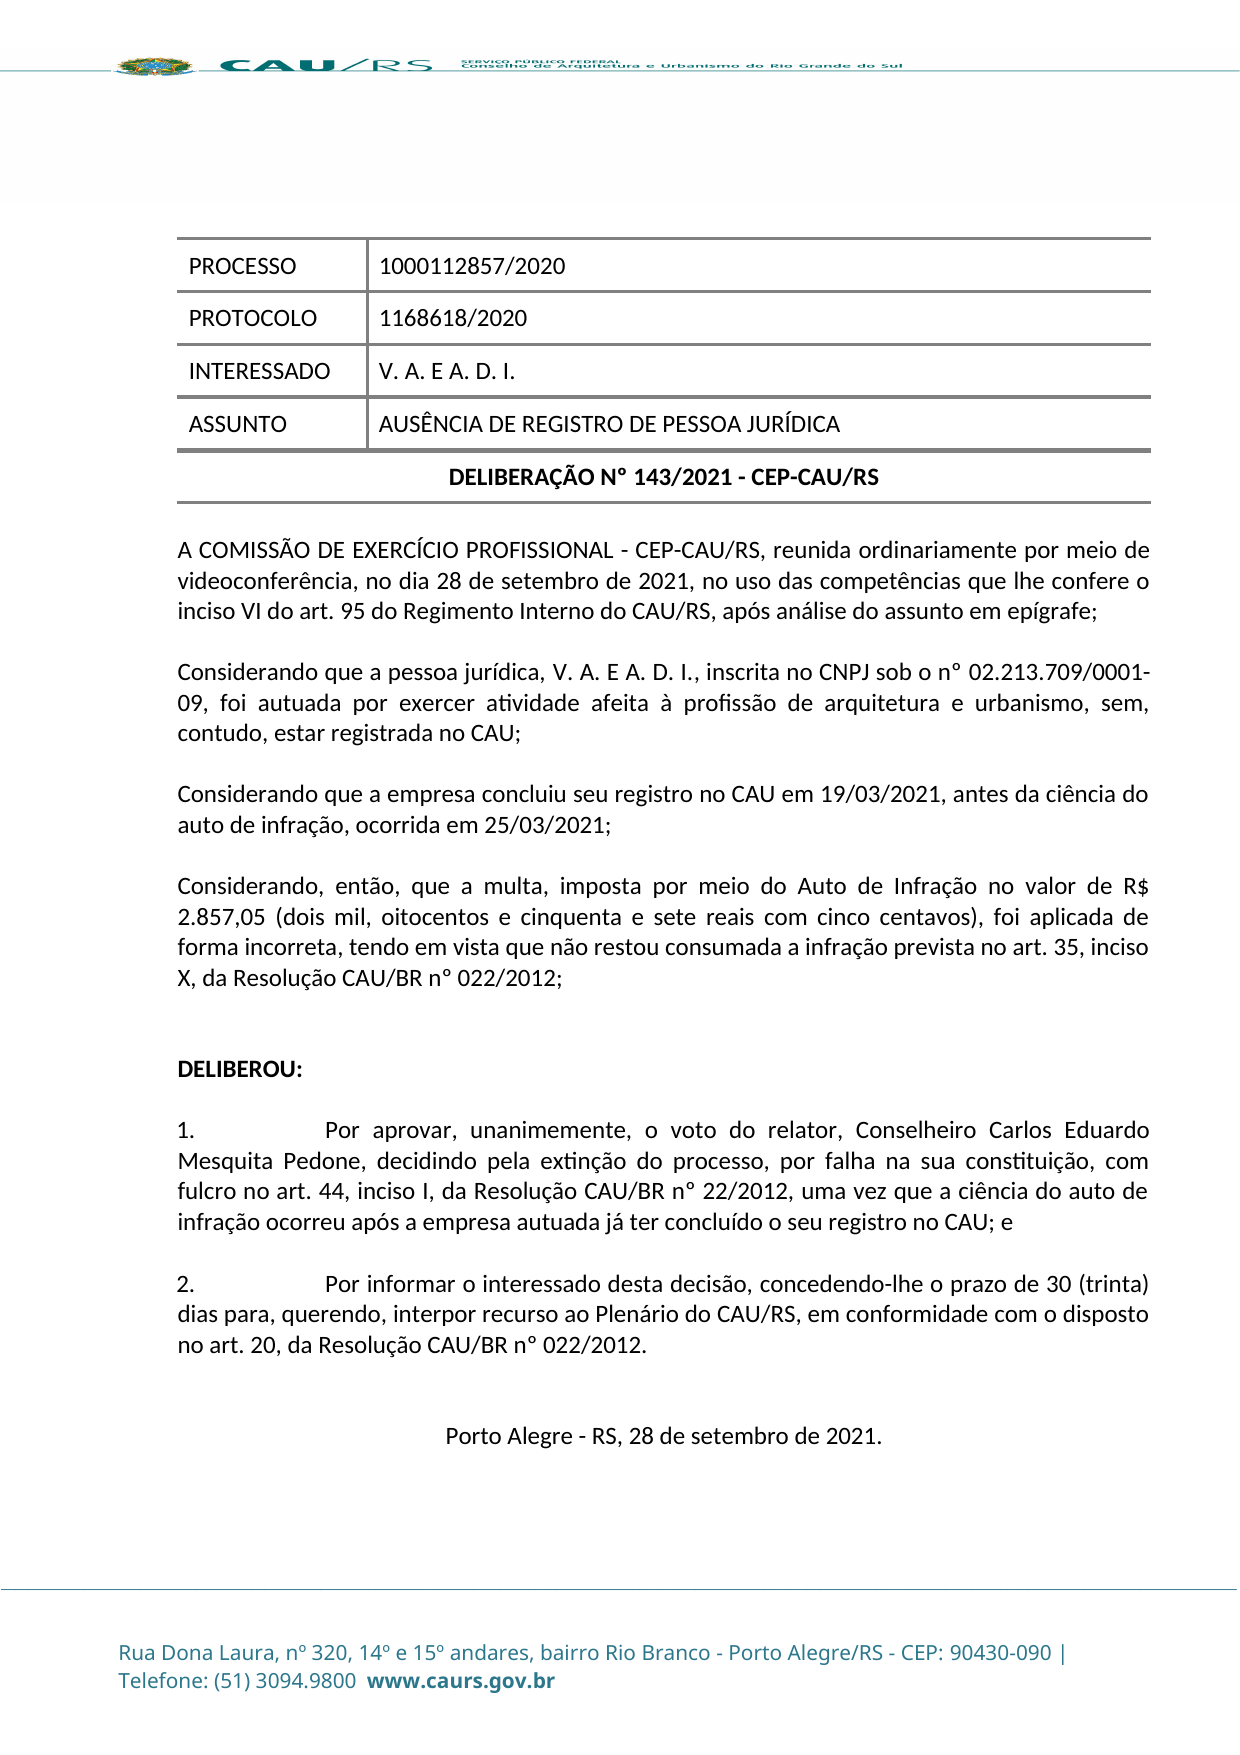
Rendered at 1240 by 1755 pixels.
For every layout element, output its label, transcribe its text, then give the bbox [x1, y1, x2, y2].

table_cell 1168618/2020 [369, 293, 1151, 343]
table_cell DELIBERAÇÃO Nº 143/2021 - CEP-CAU/RS [177, 453, 1151, 501]
table_cell PROTOCOLO [177, 293, 366, 343]
table_header 1000112857/2020 [369, 240, 1151, 290]
text Porto Alegre - RS, 28 de setembro de 2021. [177, 1420, 1151, 1451]
list Por informar o interessado desta decisão, concedendo-lhe o prazo de 30 (trinta) dias para, querendo, interpor recurso ao Plenário do CAU/RS, em conformidade com o disposto no art. 20, da Resolução CAU/BR nº 022/2012. [176, 1268, 1151, 1359]
text Considerando que a empresa concluiu seu registro no CAU em 19/03/2021, antes da ciência do auto de infração, ocorrida em 25/03/2021; [177, 779, 1151, 840]
list Por aprovar, unanimemente, o voto do relator, Conselheiro Carlos Eduardo Mesquita Pedone, decidindo pela extinção do processo, por falha na sua constituição, com fulcro no art. 44, inciso I, da Resolução CAU/BR nº 22/2012, uma vez que a ciência do auto de infração ocorreu após a empresa autuada já ter concluído o seu registro no CAU; e [176, 1114, 1151, 1236]
text A COMISSÃO DE EXERCÍCIO PROFISSIONAL - CEP-CAU/RS, reunida ordinariamente por meio de videoconferência, no dia 28 de setembro de 2021, no uso das competências que lhe confere o inciso VI do art. 95 do Regimento Interno do CAU/RS, após análise do assunto em epígrafe; [177, 534, 1151, 626]
text DELIBEROU: [177, 1053, 1151, 1084]
text Considerando que a pessoa jurídica, V. A. E A. D. I., inscrita no CNPJ sob o nº 02.213.709/0001-09, foi autuada por exercer atividade afeita à profissão de arquitetura e urbanismo, sem, contudo, estar registrada no CAU; [177, 657, 1151, 748]
table_cell INTERESSADO [177, 346, 366, 395]
table_header PROCESSO [177, 240, 366, 290]
table_cell AUSÊNCIA DE REGISTRO DE PESSOA JURÍDICA [369, 399, 1151, 448]
table_cell ASSUNTO [177, 399, 366, 448]
text Considerando, então, que a multa, imposta por meio do Auto de Infração no valor de R$ 2.857,05 (dois mil, oitocentos e cinquenta e sete reais com cinco centavos), foi aplicada de forma incorreta, tendo em vista que não restou consumada a infração prevista no art. 35, inciso X, da Resolução CAU/BR nº 022/2012; [177, 870, 1151, 992]
table_cell V. A. E A. D. I. [369, 346, 1151, 395]
